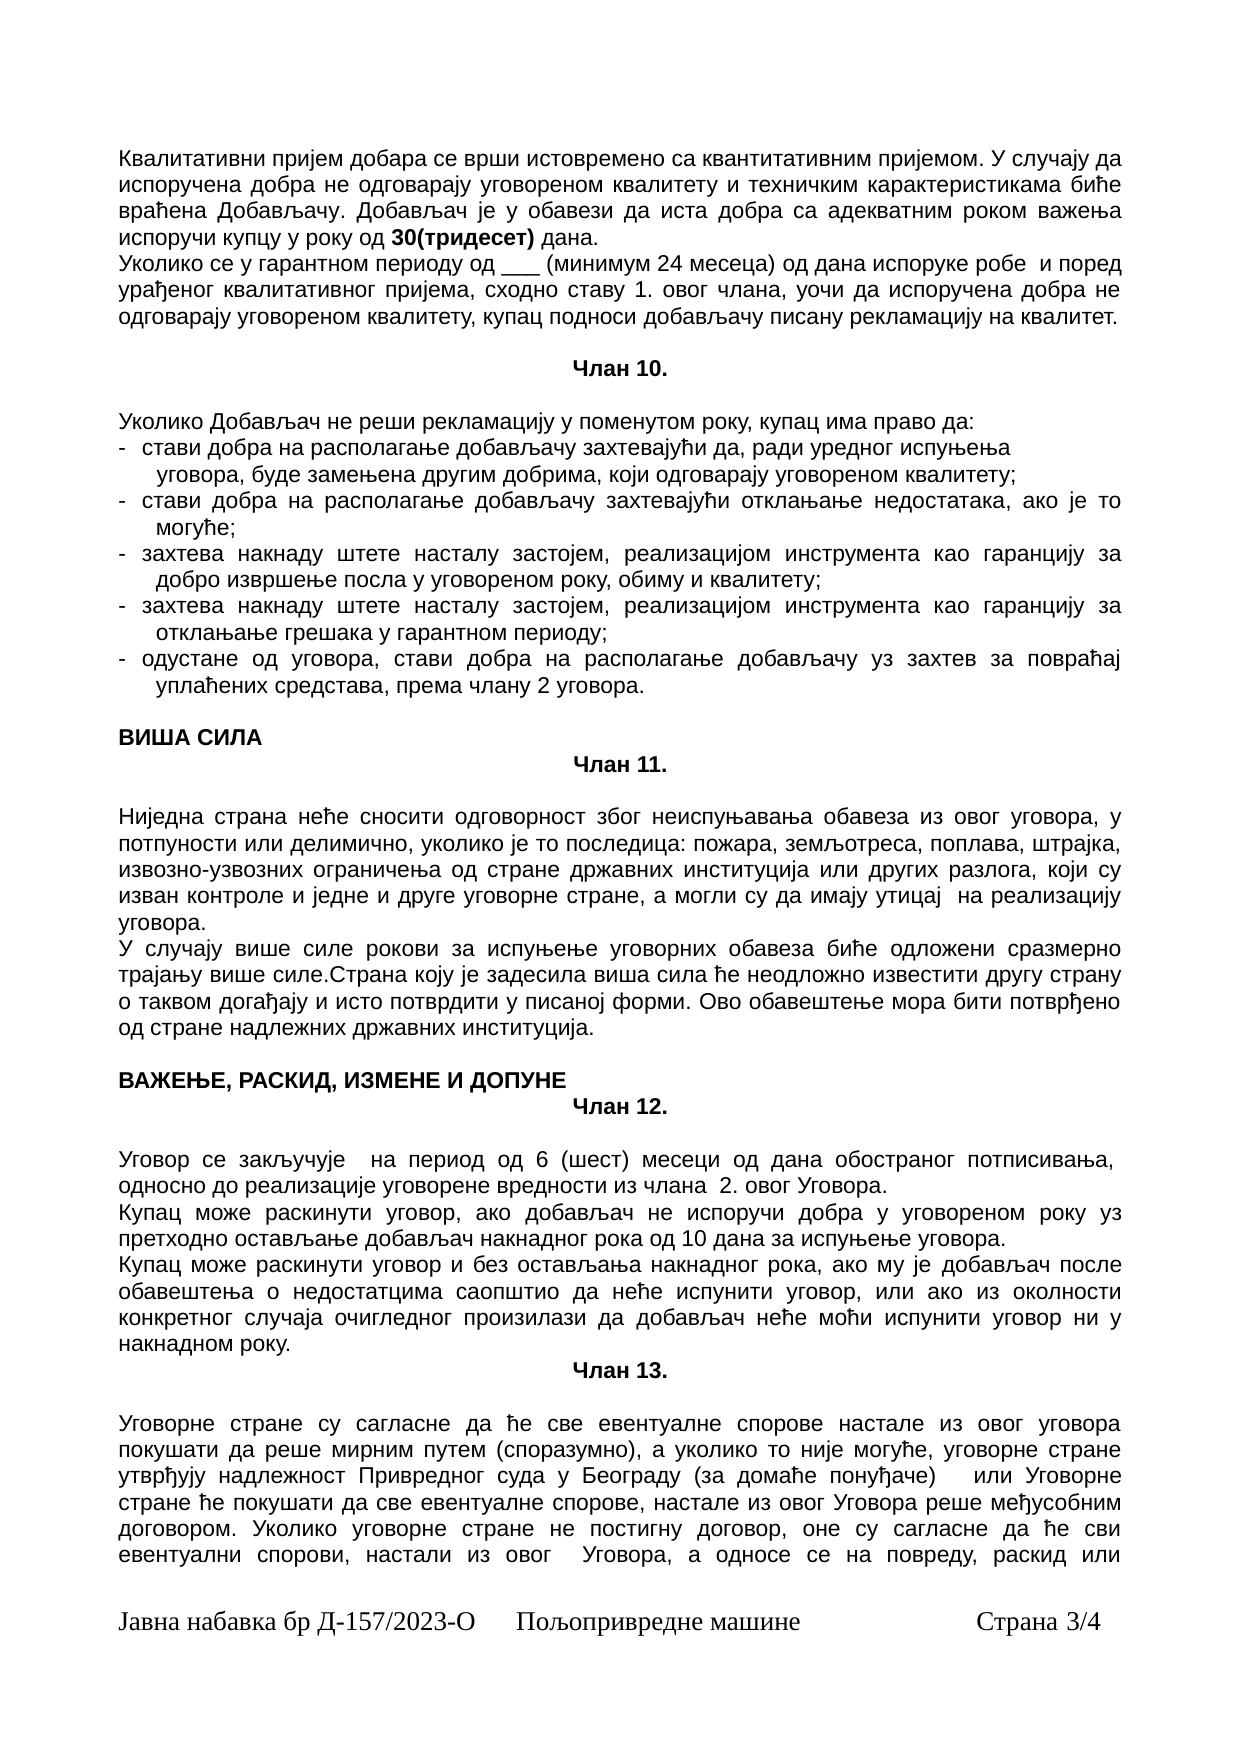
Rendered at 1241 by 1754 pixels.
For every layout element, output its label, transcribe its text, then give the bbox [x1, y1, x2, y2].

list захтева накнаду штете насталу застојем, реализацијом инструмента као гаранцију за добро извршење посла у уговореном року, обиму и квалитету; [118, 540, 1122, 592]
list стави добра на располагање добављачу захтевајући отклањање недостатака, ако је то могуће; [118, 487, 1122, 540]
text Купац може раскинути уговор, ако добављач не испоручи добра у уговореном року уз претходно остављање добављач накнадног рока од 10 дана за испуњење уговора. [118, 1199, 1122, 1251]
text Уговорне стране су сагласне да ће све евентуалне спорове настале из овог уговора покушати да реше мирним путем (споразумно), а уколико то није могуће, уговорне стране утврђују надлежност Привредног суда у Београду (за домаће понуђаче) или Уговорне стране ће покушати да све евентуалне спорове, настале из овог Уговора реше међусобним договором. Уколико уговорне стране не постигну договор, оне су сагласне да ће сви евентуални спорови, настали из овог Уговора, а односе се на повреду, раскид или [118, 1409, 1122, 1568]
list одустане од уговора, стави добра на располагање добављачу уз захтев за повраћај уплаћених средстава, према члану 2 уговора. [118, 645, 1122, 698]
text Уколико се у гарантном периоду од ___ (минимум 24 месеца) од дана испоруке робе и поред урађеног квалитативног пријема, сходно ставу 1. овог члана, уочи да испоручена добра не одговарају уговореном квалитету, купац подноси добављачу писану рекламацију на квалитет. [118, 250, 1122, 329]
text У случају више силе рокови за испуњење уговорних обавеза биће одложени сразмерно трајању више силе.Страна коју је задесила виша сила ће неодложно известити другу страну о таквом догађају и исто потврдити у писаној форми. Ово обавештење мора бити потврђено од стране надлежних државних институција. [118, 935, 1122, 1041]
text Квалитативни пријем добара се врши истовремено са квантитативним пријемом. У случају да испоручена добра не одговарају уговореном квалитету и техничким карактеристикама биће враћена Добављачу. Добављач је у обавези да иста добра са адекватним роком важења испоручи купцу у року од 30(тридесет) дана. [118, 144, 1122, 250]
text Члан 12. [118, 1093, 1122, 1119]
list захтева накнаду штете насталу застојем, реализацијом инструмента као гаранцију за oтклањање грешака у гарантном периоду; [118, 592, 1122, 645]
list стави добра на располагање добављачу захтевајући да, ради уредног испуњења [118, 434, 1122, 461]
text ВАЖЕЊЕ, РАСКИД, ИЗМЕНЕ И ДОПУНЕ [118, 1067, 1122, 1093]
text Купац може раскинути уговор и без остављања накнадног рока, ако му је добављач после обавештења о недостатцима саопштио да неће испунити уговор, или ако из околности конкретног случаја очигледног произилази да добављач неће моћи испунити уговор ни у накнадном року. [118, 1251, 1122, 1357]
text ВИША СИЛА [118, 724, 1122, 751]
text Ниједна страна неће сносити одговорност због неиспуњавања обавеза из овог уговора, у потпуности или делимично, уколико је то последица: пожара, земљотреса, поплава, штрајка, извозно-узвозних ограничења од стране државних институција или других разлога, који су изван контроле и једне и друге уговорне стране, а могли су да имају утицај на реализацију уговора. [118, 803, 1122, 935]
text Члан 10. [118, 355, 1122, 382]
text Уговор се закључује на период од 6 (шест) месеци од дана обостраног потписивања, односно до реализације уговорене вредности из члана 2. овог Уговора. [118, 1146, 1114, 1199]
text уговора, буде замењена другим добрима, који одговарају уговореном квалитету; [118, 461, 1122, 487]
text Члан 13. [118, 1357, 1122, 1383]
text Уколико Добављач не реши рекламацију у поменутом року, купац има право да: [118, 408, 1122, 434]
text Члан 11. [118, 751, 1122, 777]
